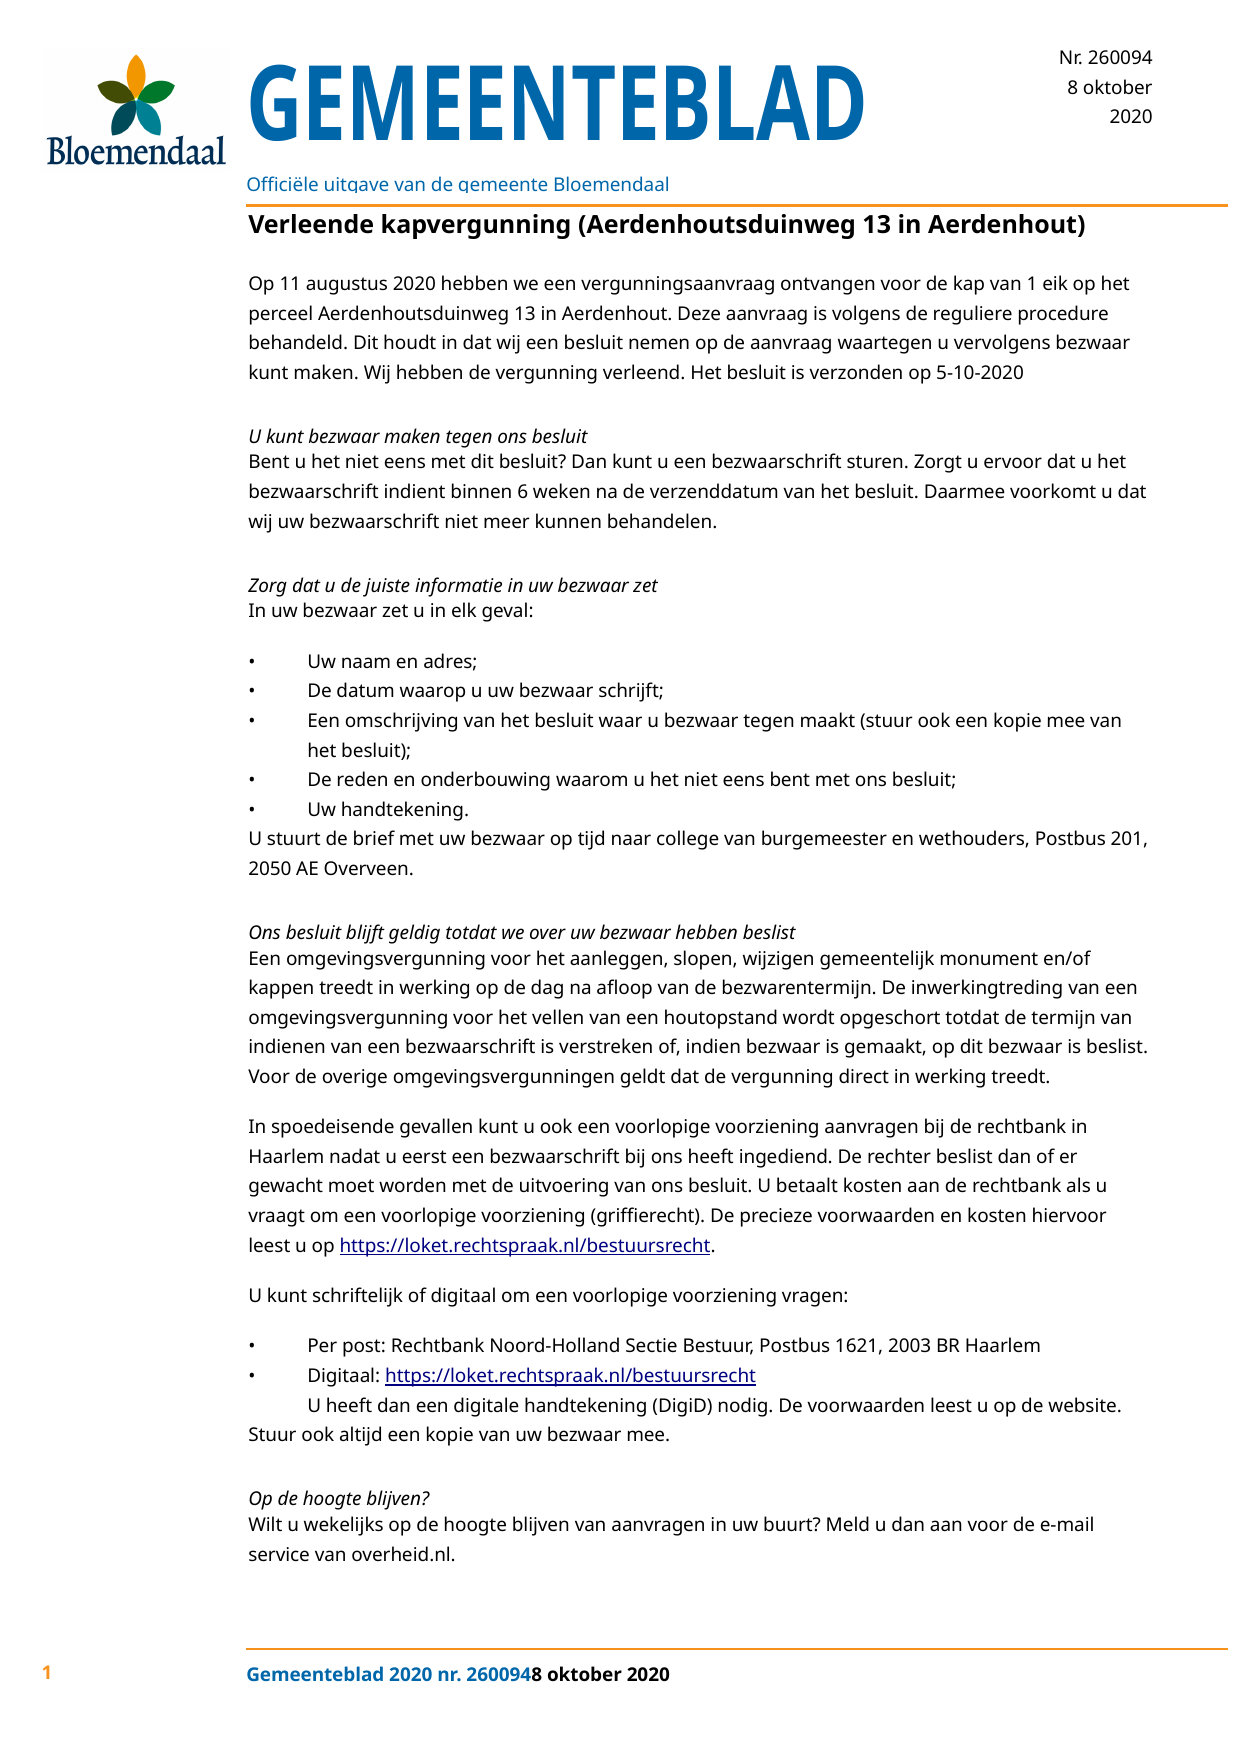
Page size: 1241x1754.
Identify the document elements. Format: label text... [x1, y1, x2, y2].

text Een omgevingsvergunning voor het aanleggen, slopen, wijzigen gemeentelijk monument en/of kappen treedt in werking op de dag na afloop van de bezwarentermijn. De inwerkingtreding van een omgevingsvergunning voor het vellen van een houtopstand wordt opgeschort totdat de termijn van indienen van een bezwaarschrift is verstreken of, indien bezwaar is gemaakt, op dit bezwaar is beslist. Voor de overige omgevingsvergunningen geldt dat de vergunning direct in werking treedt. [248, 945, 1152, 1089]
list Uw handtekening. [248, 796, 1152, 822]
text Wilt u wekelijks op de hoogte blijven van aanvragen in uw buurt? Meld u dan aan voor de e-mail service van overheid.nl. [248, 1511, 1152, 1566]
text Verleende kapvergunning (Aerdenhoutsduinweg 13 in Aerdenhout) [248, 207, 1152, 241]
list Uw naam en adres; [248, 648, 1152, 674]
list U heeft dan een digitale handtekening (DigiD) nodig. De voorwaarden leest u op de website. [248, 1392, 1152, 1418]
text U stuurt de brief met uw bezwaar op tijd naar college van burgemeester en wethouders, Postbus 201, 2050 AE Overveen. [248, 826, 1152, 881]
list Per post: Rechtbank Noord-Holland Sectie Bestuur, Postbus 1621, 2003 BR Haarlem [248, 1333, 1152, 1358]
text Bent u het niet eens met dit besluit? Dan kunt u een bezwaarschrift sturen. Zorgt u ervoor dat u het bezwaarschrift indient binnen 6 weken na de verzenddatum van het besluit. Daarmee voorkomt u dat wij uw bezwaarschrift niet meer kunnen behandelen. [248, 449, 1152, 534]
text In spoedeisende gevallen kunt u ook een voorlopige voorziening aanvragen bij de rechtbank in Haarlem nadat u eerst een bezwaarschrift bij ons heeft ingediend. De rechter beslist dan of er gewacht moet worden met de uitvoering van ons besluit. U betaalt kosten aan de rechtbank als u vraagt om een voorlopige voorziening (griffierecht). De precieze voorwaarden en kosten hiervoor leest u op https://loket.rechtspraak.nl/bestuursrecht. [248, 1113, 1152, 1258]
text In uw bezwaar zet u in elk geval: [248, 598, 1152, 623]
list De reden en onderbouwing waarom u het niet eens bent met ons besluit; [248, 766, 1152, 792]
list Een omschrijving van het besluit waar u bezwaar tegen maakt (stuur ook een kopie mee van het besluit); [248, 707, 1152, 762]
text U kunt schriftelijk of digitaal om een voorlopige voorziening vragen: [248, 1282, 1152, 1308]
text Op 11 augustus 2020 hebben we een vergunningsaanvraag ontvangen voor de kap van 1 eik op het perceel Aerdenhoutsduinweg 13 in Aerdenhout. Deze aanvraag is volgens de reguliere procedure behandeld. Dit houdt in dat wij een besluit nemen op de aanvraag waartegen u vervolgens bezwaar kunt maken. Wij hebben de vergunning verleend. Het besluit is verzonden op 5-10-2020 [248, 270, 1152, 385]
text Stuur ook altijd een kopie van uw bezwaar mee. [248, 1421, 1152, 1447]
text Zorg dat u de juiste informatie in uw bezwaar zet [248, 572, 1152, 598]
list De datum waarop u uw bezwaar schrijft; [248, 678, 1152, 703]
text Ons besluit blijft geldig totdat we over uw bezwaar hebben beslist [248, 919, 1152, 945]
text U kunt bezwaar maken tegen ons besluit [248, 423, 1152, 449]
picture [41, 47, 231, 172]
list Digitaal: https://loket.rechtspraak.nl/bestuursrecht [248, 1362, 1152, 1388]
text Op de hoogte blijven? [248, 1485, 1152, 1511]
